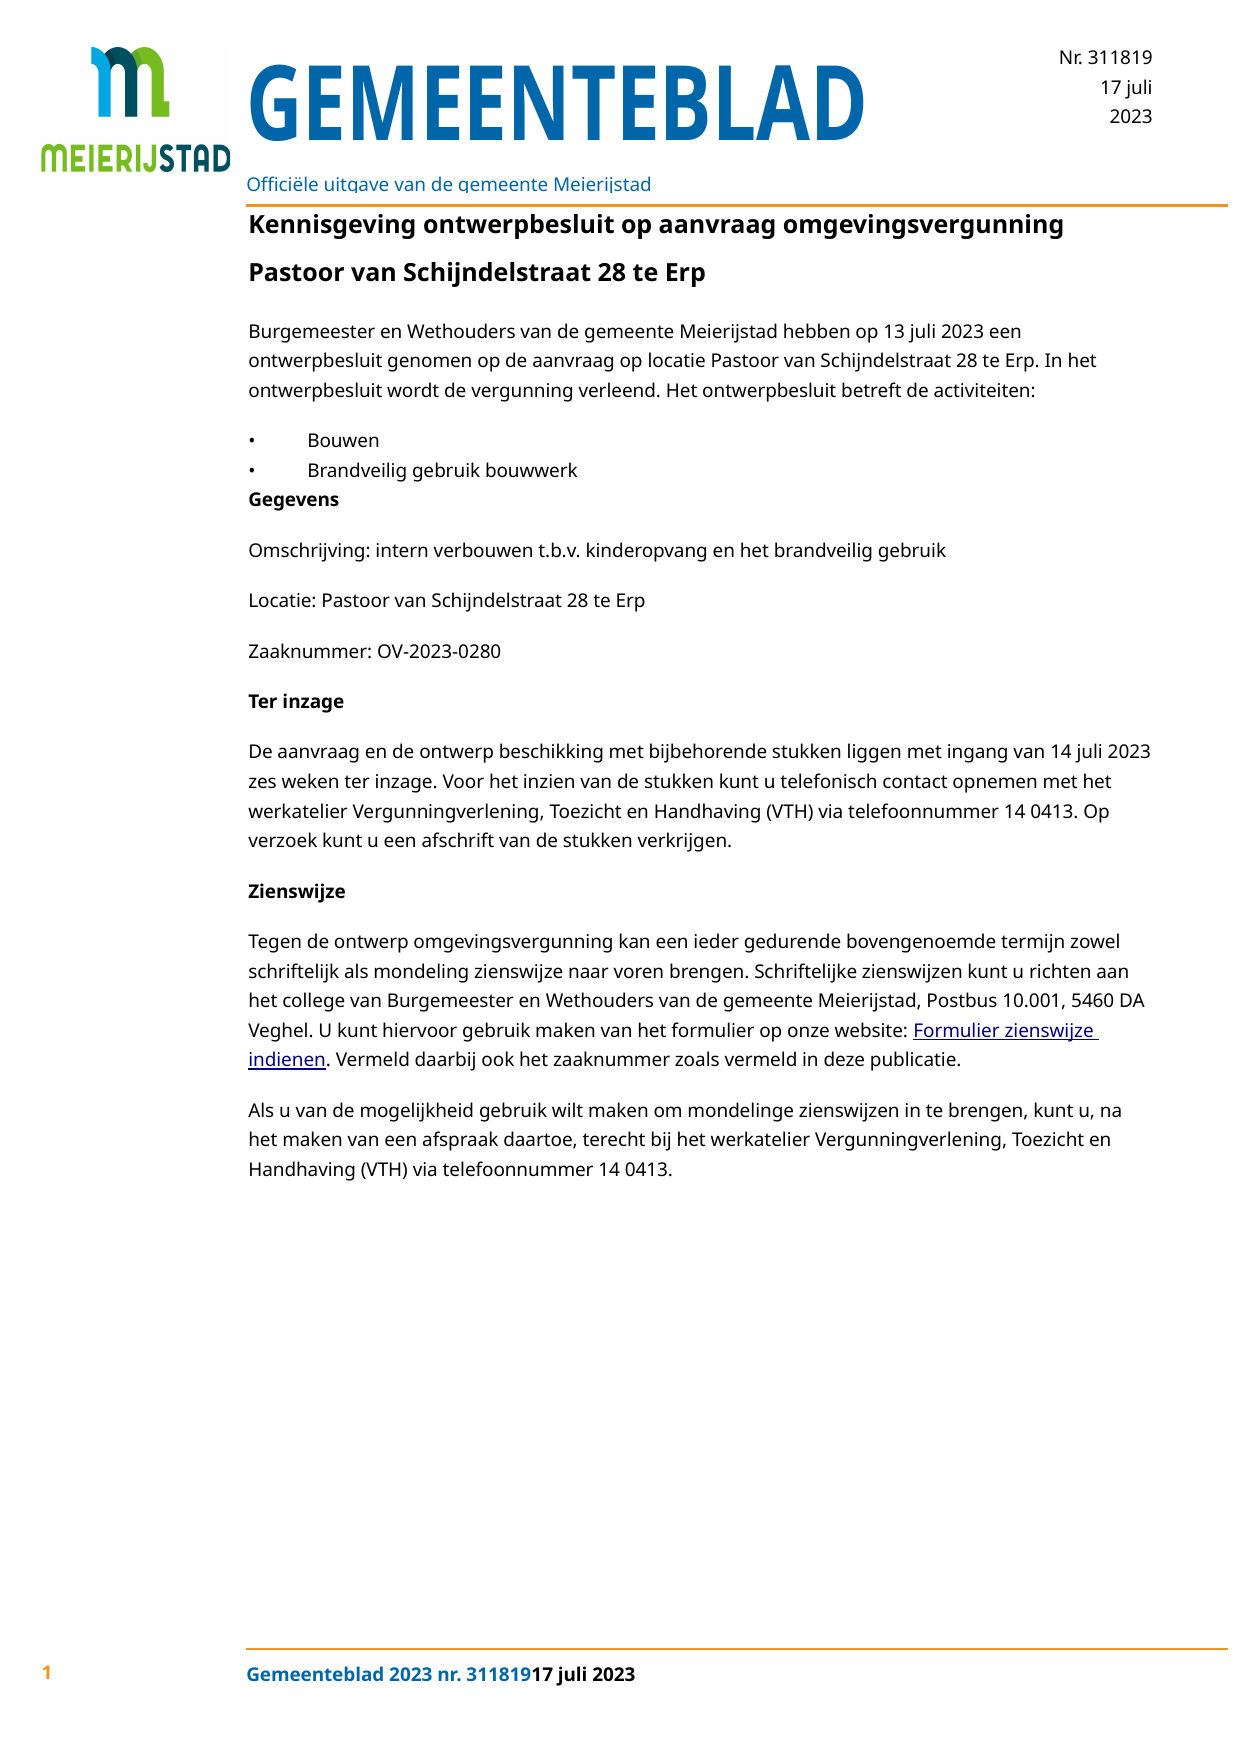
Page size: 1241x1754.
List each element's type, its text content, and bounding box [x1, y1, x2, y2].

text Locatie: Pastoor van Schijndelstraat 28 te Erp [248, 587, 1152, 613]
text Tegen de ontwerp omgevingsvergunning kan een ieder gedurende bovengenoemde termijn zowel schriftelijk als mondeling zienswijze naar voren brengen. Schriftelijke zienswijzen kunt u richten aan het college van Burgemeester en Wethouders van de gemeente Meierijstad, Postbus 10.001, 5460 DA Veghel. U kunt hiervoor gebruik maken van het formulier op onze website: Formulier zienswijze indienen. Vermeld daarbij ook het zaaknummer zoals vermeld in deze publicatie. [248, 928, 1152, 1072]
text Als u van de mogelijkheid gebruik wilt maken om mondelinge zienswijzen in te brengen, kunt u, na het maken van een afspraak daartoe, terecht bij het werkatelier Vergunningverlening, Toezicht en Handhaving (VTH) via telefoonnummer 14 0413. [248, 1097, 1152, 1182]
text Omschrijving: intern verbouwen t.b.v. kinderopvang en het brandveilig gebruik [248, 537, 1152, 563]
list Bouwen [248, 427, 1152, 453]
text Burgemeester en Wethouders van de gemeente Meierijstad hebben op 13 juli 2023 een ontwerpbesluit genomen op de aanvraag op locatie Pastoor van Schijndelstraat 28 te Erp. In het ontwerpbesluit wordt de vergunning verleend. Het ontwerpbesluit betreft de activiteiten: [248, 318, 1152, 403]
text Kennisgeving ontwerpbesluit op aanvraag omgevingsvergunning Pastoor van Schijndelstraat 28 te Erp [248, 207, 1152, 288]
text Gegevens [248, 487, 1152, 512]
text De aanvraag en de ontwerp beschikking met bijbehorende stukken liggen met ingang van 14 juli 2023 zes weken ter inzage. Voor het inzien van de stukken kunt u telefonisch contact opnemen met het werkatelier Vergunningverlening, Toezicht en Handhaving (VTH) via telefoonnummer 14 0413. Op verzoek kunt u een afschrift van de stukken verkrijgen. [248, 739, 1152, 853]
list Brandveilig gebruik bouwwerk [248, 457, 1152, 483]
text Ter inzage [248, 688, 1152, 714]
picture [41, 47, 231, 172]
text Zienswijze [248, 878, 1152, 904]
text Zaaknummer: OV-2023-0280 [248, 638, 1152, 664]
